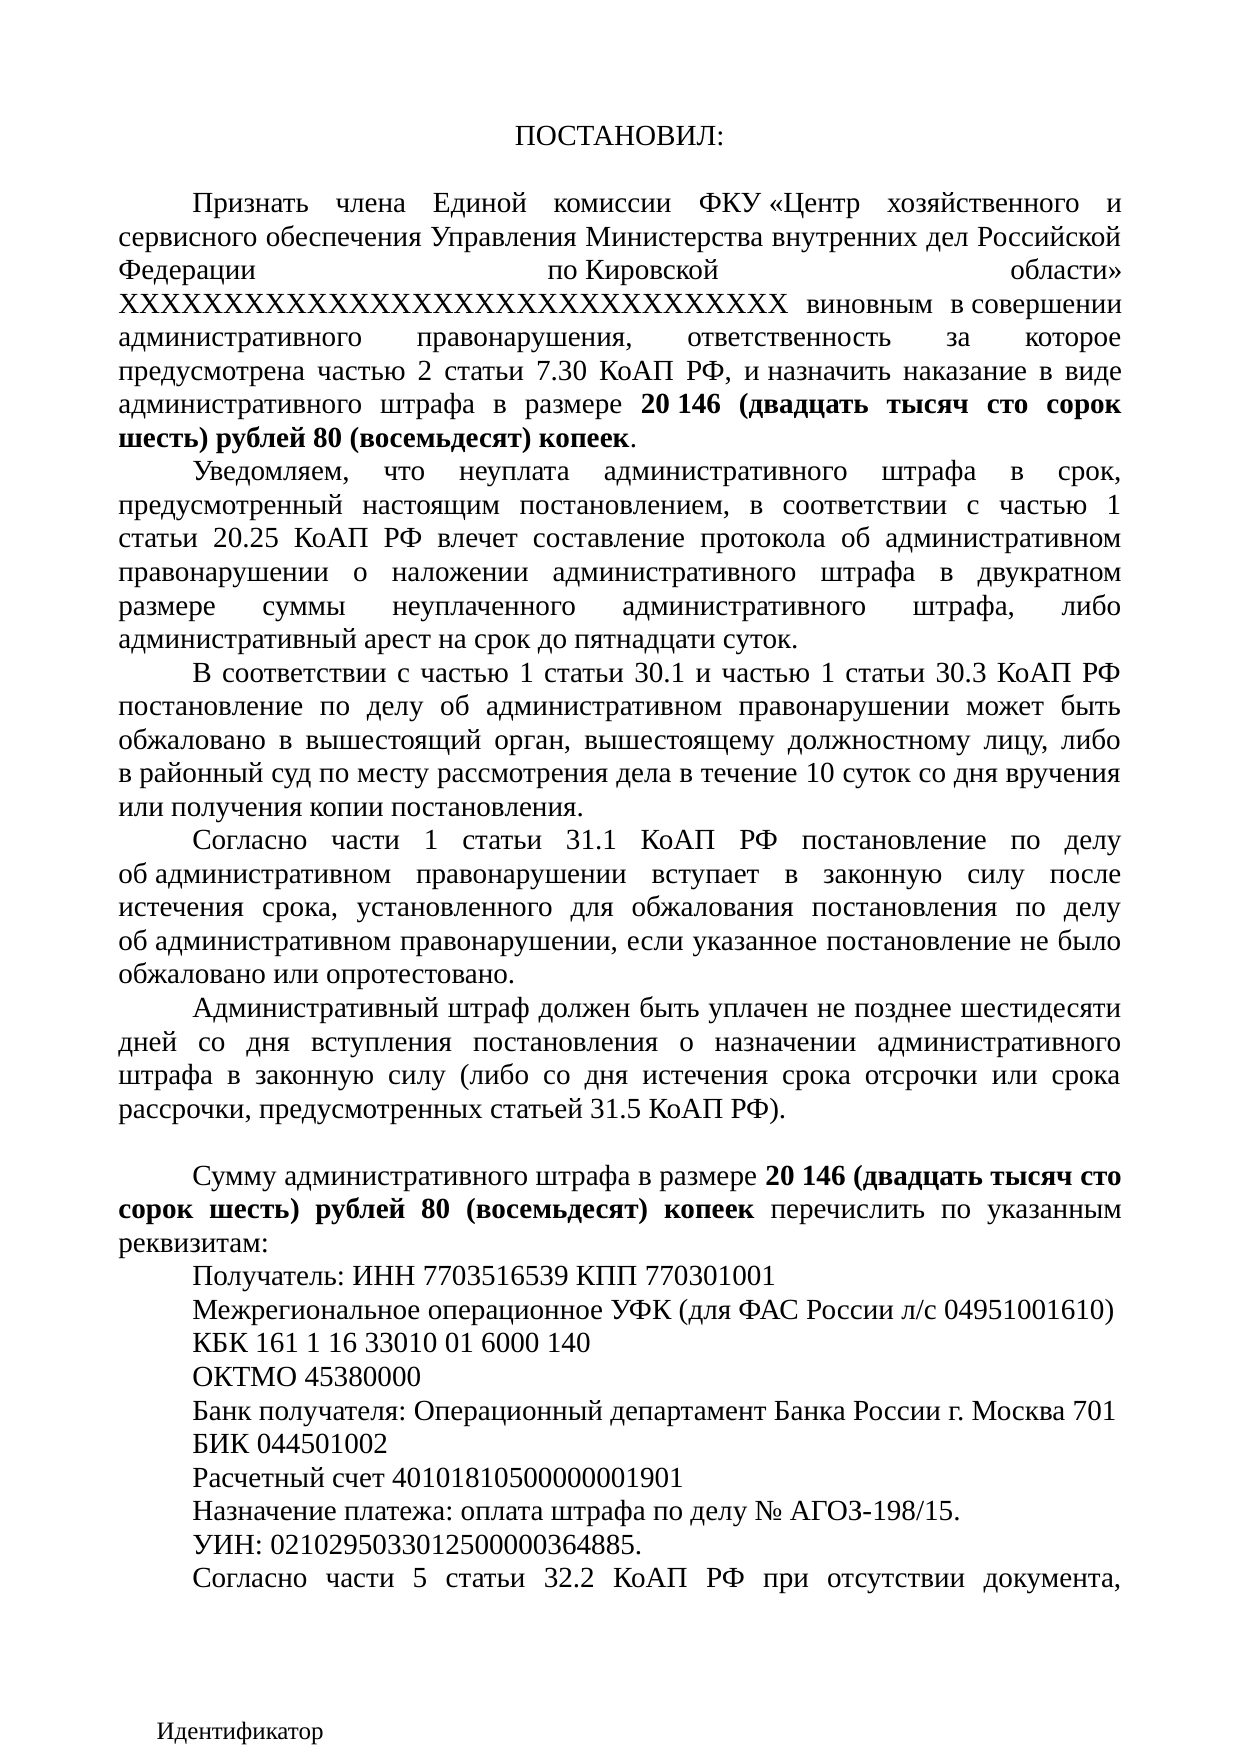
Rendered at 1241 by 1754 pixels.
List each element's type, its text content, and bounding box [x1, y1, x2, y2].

text В соответствии с частью 1 статьи 30.1 и частью 1 статьи 30.3 КоАП РФ постановление по делу об административном правонарушении может быть обжаловано в вышестоящий орган, вышестоящему должностному лицу, либо в районный суд по месту рассмотрения дела в течение 10 суток со дня вручения или получения копии постановления. [118, 655, 1122, 822]
text Административный штраф должен быть уплачен не позднее шестидесяти дней со дня вступления постановления о назначении административного штрафа в законную силу (либо со дня истечения срока отсрочки или срока рассрочки, предусмотренных статьей 31.5 КоАП РФ). [118, 990, 1122, 1124]
text Согласно части 1 статьи 31.1 КоАП РФ постановление по делу об административном правонарушении вступает в законную силу после истечения срока, установленного для обжалования постановления по делу об административном правонарушении, если указанное постановление не было обжаловано или опротестовано. [118, 822, 1122, 990]
text УИН: 0210295033012500000364885. [118, 1527, 1122, 1560]
text ПОСТАНОВИЛ: [117, 118, 1122, 152]
text Получатель: ИНН 7703516539 КПП 770301001 [118, 1258, 1122, 1292]
text Расчетный счет 40101810500000001901 [118, 1460, 1122, 1493]
text Межрегиональное операционное УФК (для ФАС России л/с 04951001610) [118, 1292, 1122, 1326]
text Назначение платежа: оплата штрафа по делу № АГОЗ-198/15. [118, 1493, 1122, 1527]
text ОКТМО 45380000 [118, 1359, 1122, 1393]
text БИК 044501002 [118, 1426, 1122, 1460]
text КБК 161 1 16 33010 01 6000 140 [118, 1326, 1122, 1359]
text Уведомляем, что неуплата административного штрафа в срок, предусмотренный настоящим постановлением, в соответствии с частью 1 статьи 20.25 КоАП РФ влечет составление протокола об административном правонарушении о наложении административного штрафа в двукратном размере суммы неуплаченного административного штрафа, либо административный арест на срок до пятнадцати суток. [118, 453, 1122, 655]
text Банк получателя: Операционный департамент Банка России г. Москва 701 [118, 1393, 1122, 1426]
text Согласно части 5 статьи 32.2 КоАП РФ при отсутствии документа, [118, 1560, 1122, 1594]
text Признать члена Единой комиссии ФКУ «Центр хозяйственного и сервисного обеспечения Управления Министерства внутренних дел Российской Федерации по Кировской области» XXXXXXXXXXXXXXXXXXXXXXXXXXXXXXXX виновным в совершении административного правонарушения, ответственность за которое предусмотрена частью 2 статьи 7.30 КоАП РФ, и назначить наказание в виде административного штрафа в размере 20 146 (двадцать тысяч сто сорок шесть) рублей 80 (восемьдесят) копеек. [118, 185, 1122, 453]
text Сумму административного штрафа в размере 20 146 (двадцать тысяч сто сорок шесть) рублей 80 (восемьдесят) копеек перечислить по указанным реквизитам: [118, 1158, 1122, 1258]
